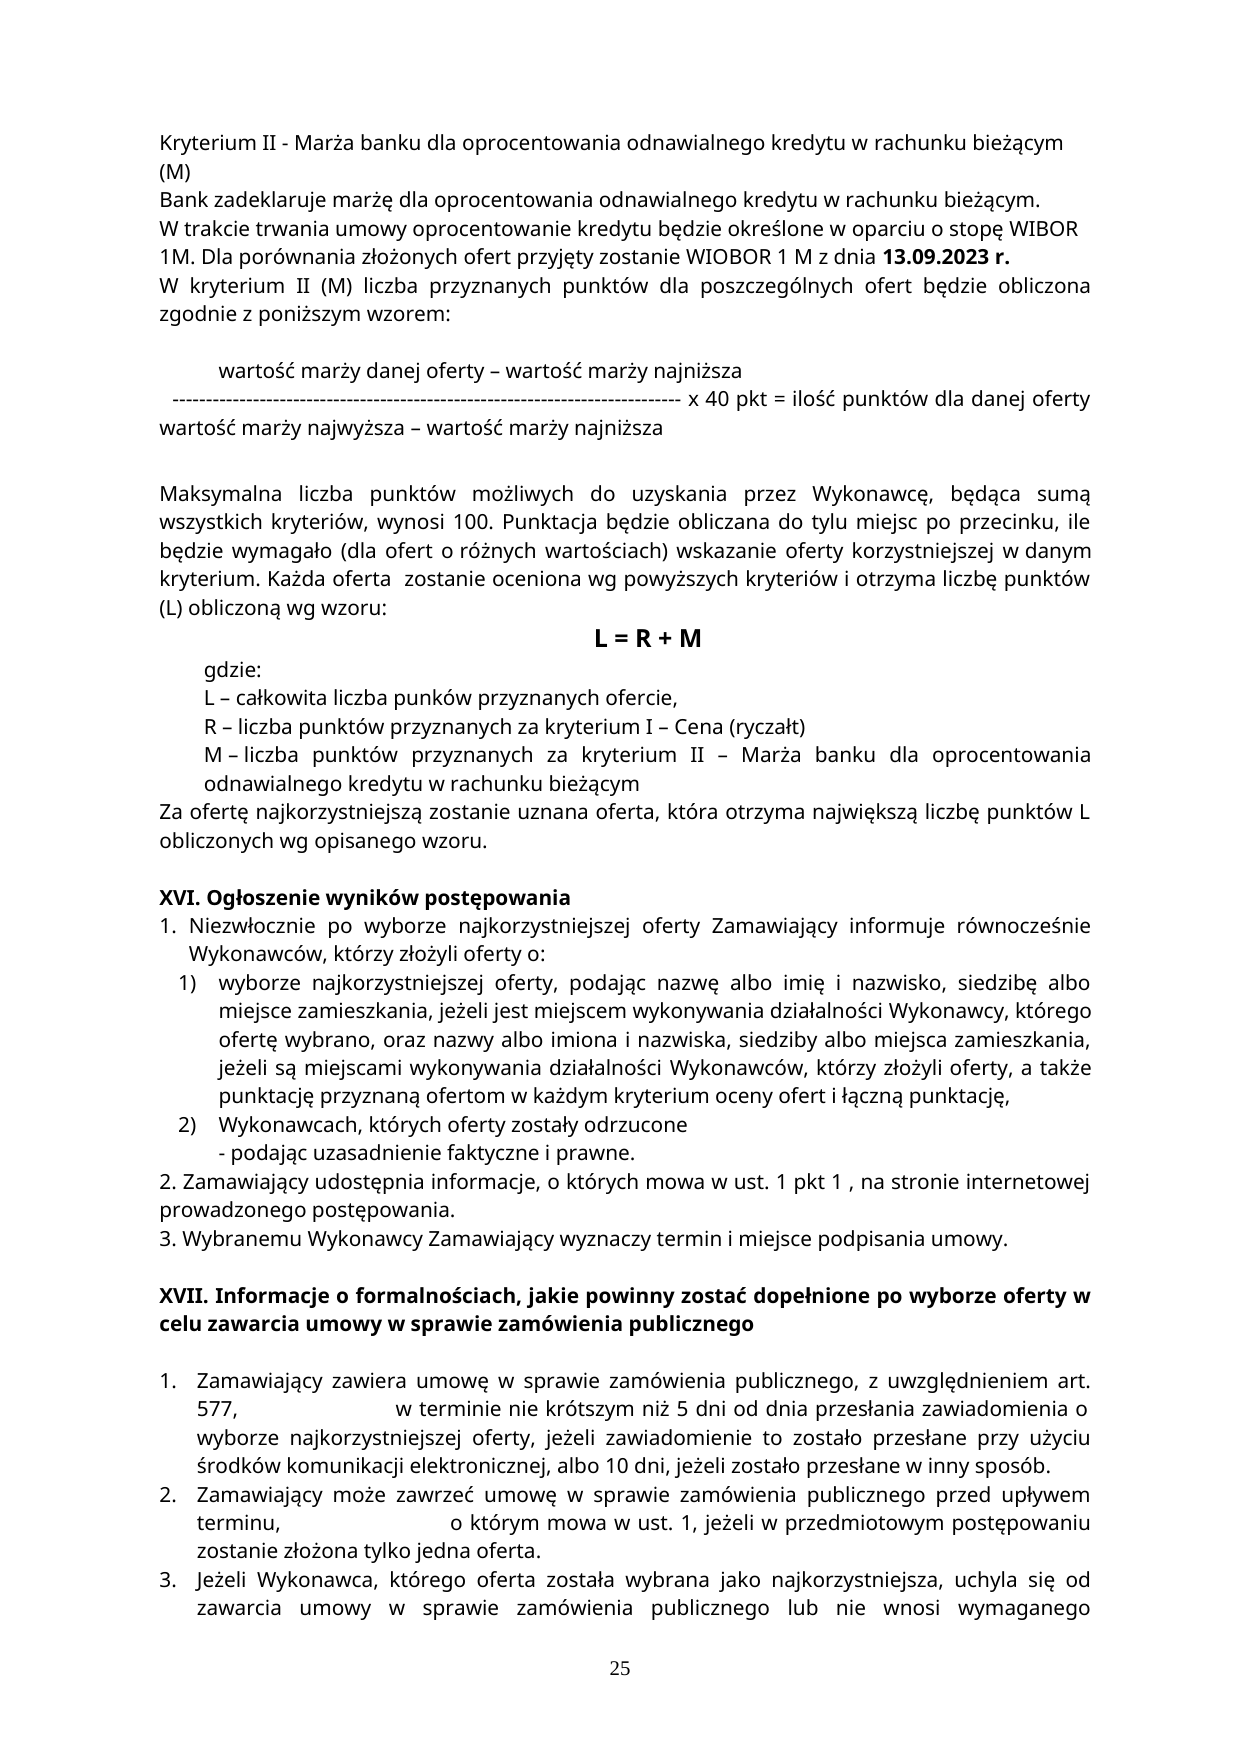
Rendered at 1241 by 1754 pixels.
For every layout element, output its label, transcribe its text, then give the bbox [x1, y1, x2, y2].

list Za ofertę najkorzystniejszą zostanie uznana oferta, która otrzyma największą liczbę punktów L obliczonych wg opisanego wzoru. [159, 797, 1092, 854]
text L – całkowita liczba punków przyznanych ofercie, [203, 683, 1092, 712]
text M – liczba punktów przyznanych za kryterium II – Marża banku dla oprocentowania odnawialnego kredytu w rachunku bieżącym [203, 740, 1092, 797]
list 2. Zamawiający udostępnia informacje, o których mowa w ust. 1 pkt 1 , na stronie internetowej prowadzonego postępowania. [159, 1167, 1092, 1224]
text gdzie: [203, 655, 1092, 683]
list Wykonawcach, których oferty zostały odrzucone [178, 1110, 1092, 1138]
list Zamawiający może zawrzeć umowę w sprawie zamówienia publicznego przed upływem terminu, o którym mowa w ust. 1, jeżeli w przedmiotowym postępowaniu zostanie złożona tylko jedna oferta. [159, 1480, 1092, 1565]
text L = R + M [203, 621, 1092, 655]
text W kryterium II (M) liczba przyznanych punktów dla poszczególnych ofert będzie obliczona zgodnie z poniższym wzorem: [159, 271, 1092, 328]
text Kryterium II - Marża banku dla oprocentowania odnawialnego kredytu w rachunku bieżącym (M) [159, 128, 1092, 185]
text wartość marży danej oferty – wartość marży najniższa [218, 356, 1092, 384]
text Bank zadeklaruje marżę dla oprocentowania odnawialnego kredytu w rachunku bieżącym. [159, 185, 1092, 214]
text W trakcie trwania umowy oprocentowanie kredytu będzie określone w oparciu o stopę WIBOR 1M. Dla porównania złożonych ofert przyjęty zostanie WIOBOR 1 M z dnia 13.09.2023 r. [159, 214, 1092, 271]
list Zamawiający zawiera umowę w sprawie zamówienia publicznego, z uwzględnieniem art. 577, w terminie nie krótszym niż 5 dni od dnia przesłania zawiadomienia o wyborze najkorzystniejszej oferty, jeżeli zawiadomienie to zostało przesłane przy użyciu środków komunikacji elektronicznej, albo 10 dni, jeżeli zostało przesłane w inny sposób. [159, 1366, 1092, 1480]
subtitle XVI. Ogłoszenie wyników postępowania [159, 883, 1092, 911]
subtitle XVII. Informacje o formalnościach, jakie powinny zostać dopełnione po wyborze oferty w celu zawarcia umowy w sprawie zamówienia publicznego [159, 1281, 1092, 1338]
list wyborze najkorzystniejszej oferty, podając nazwę albo imię i nazwisko, siedzibę albo miejsce zamieszkania, jeżeli jest miejscem wykonywania działalności Wykonawcy, którego ofertę wybrano, oraz nazwy albo imiona i nazwiska, siedziby albo miejsca zamieszkania, jeżeli są miejscami wykonywania działalności Wykonawców, którzy złożyli oferty, a także punktację przyznaną ofertom w każdym kryterium oceny ofert i łączną punktację, [178, 968, 1092, 1110]
list 3. Wybranemu Wykonawcy Zamawiający wyznaczy termin i miejsce podpisania umowy. [159, 1224, 1092, 1252]
list Maksymalna liczba punktów możliwych do uzyskania przez Wykonawcę, będąca sumą wszystkich kryteriów, wynosi 100. Punktacja będzie obliczana do tylu miejsc po przecinku, ile będzie wymagało (dla ofert o różnych wartościach) wskazanie oferty korzystniejszej w danym kryterium. Każda oferta zostanie oceniona wg powyższych kryteriów i otrzyma liczbę punktów (L) obliczoną wg wzoru: [159, 479, 1092, 621]
text R – liczba punktów przyznanych za kryterium I – Cena (ryczałt) [203, 712, 1092, 740]
list - podając uzasadnienie faktyczne i prawne. [178, 1138, 1092, 1167]
list Jeżeli Wykonawca, którego oferta została wybrana jako najkorzystniejsza, uchyla się od zawarcia umowy w sprawie zamówienia publicznego lub nie wnosi wymaganego [159, 1565, 1092, 1622]
text ---------------------------------------------------------------------------- x 40 pkt = ilość punktów dla danej oferty wartość marży najwyższa – wartość marży najniższa [159, 384, 1092, 441]
list Niezwłocznie po wyborze najkorzystniejszej oferty Zamawiający informuje równocześnie Wykonawców, którzy złożyli oferty o: [159, 911, 1092, 968]
